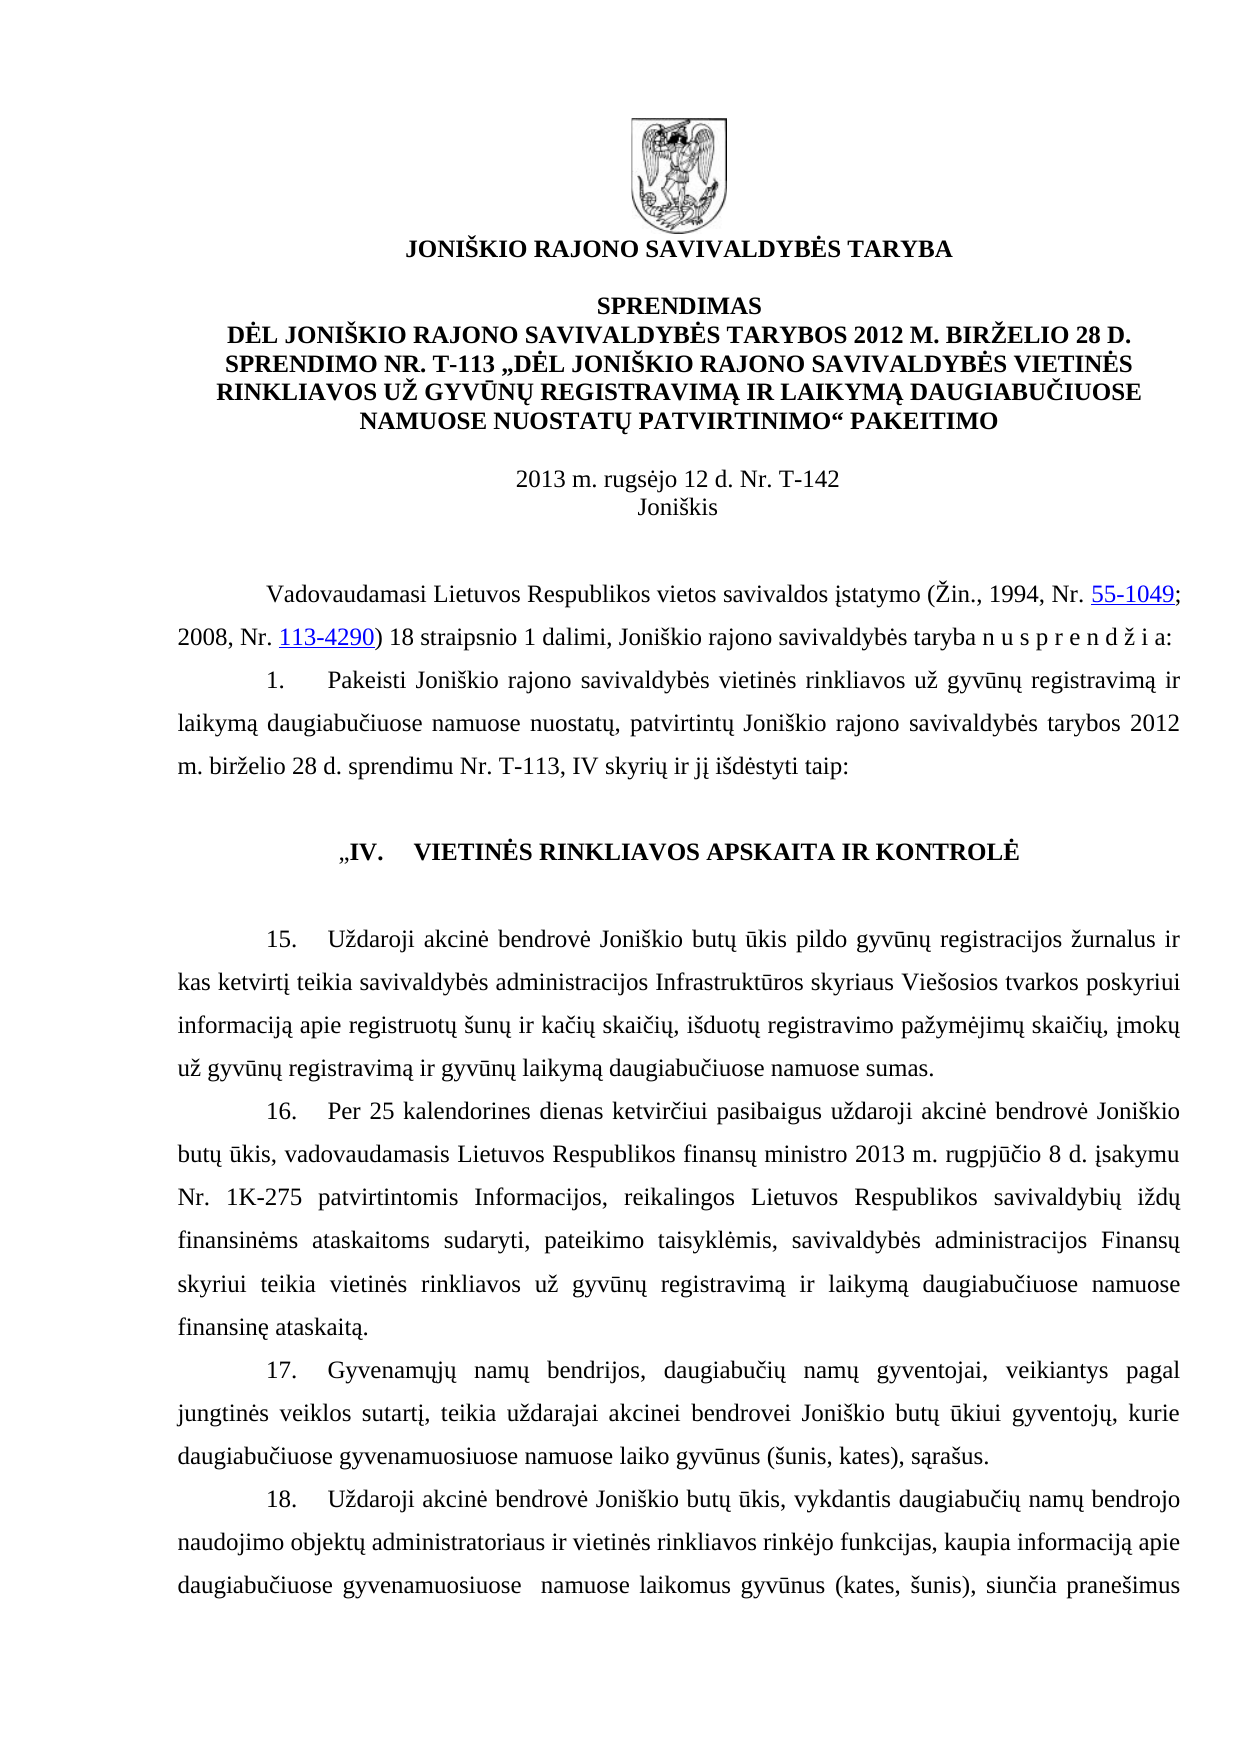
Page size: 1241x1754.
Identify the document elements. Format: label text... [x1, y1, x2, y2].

text 17. Gyvenamųjų namų bendrijos, daugiabučių namų gyventojai, veikiantys pagal jungtinės veiklos sutartį, teikia uždarajai akcinei bendrovei Joniškio butų ūkiui gyventojų, kurie daugiabučiuose gyvenamuosiuose namuose laiko gyvūnus (šunis, kates), sąrašus. [177, 1355, 1181, 1470]
text Joniškis [174, 492, 1181, 521]
text SPRENDIMAS [177, 291, 1181, 320]
text 16. Per 25 kalendorines dienas ketvirčiui pasibaigus uždaroji akcinė bendrovė Joniškio butų ūkis, vadovaudamasis Lietuvos Respublikos finansų ministro 2013 m. rugpjūčio 8 d. įsakymu Nr. 1K-275 patvirtintomis Informacijos, reikalingos Lietuvos Respublikos savivaldybių iždų finansinėms ataskaitoms sudaryti, pateikimo taisyklėmis, savivaldybės administracijos Finansų skyriui teikia vietinės rinkliavos už gyvūnų registravimą ir laikymą daugiabučiuose namuose finansinę ataskaitą. [177, 1096, 1181, 1341]
text JONIŠKIO RAJONO SAVIVALDYBĖS TARYBA [177, 234, 1181, 262]
text 18. Uždaroji akcinė bendrovė Joniškio butų ūkis, vykdantis daugiabučių namų bendrojo naudojimo objektų administratoriaus ir vietinės rinkliavos rinkėjo funkcijas, kaupia informaciją apie daugiabučiuose gyvenamuosiuose namuose laikomus gyvūnus (kates, šunis), siunčia pranešimus [177, 1484, 1181, 1599]
text 1. Pakeisti Joniškio rajono savivaldybės vietinės rinkliavos už gyvūnų registravimą ir laikymą daugiabučiuose namuose nuostatų, patvirtintų Joniškio rajono savivaldybės tarybos 2012 m. birželio 28 d. sprendimu Nr. T-113, IV skyrių ir jį išdėstyti taip: [177, 665, 1181, 780]
text DĖL JONIŠKIO RAJONO SAVIVALDYBĖS TARYBOS 2012 M. BIRŽELIO 28 D. SPRENDIMO NR. T-113 „DĖL JONIŠKIO RAJONO SAVIVALDYBĖS VIETINĖS RINKLIAVOS UŽ GYVŪNŲ REGISTRAVIMĄ IR LAIKYMĄ DAUGIABUČIUOSE NAMUOSE NUOSTATŲ PATVIRTINIMO“ PAKEITIMO [177, 320, 1181, 435]
text 15. Uždaroji akcinė bendrovė Joniškio butų ūkis pildo gyvūnų registracijos žurnalus ir kas ketvirtį teikia savivaldybės administracijos Infrastruktūros skyriaus Viešosios tvarkos poskyriui informaciją apie registruotų šunų ir kačių skaičių, išduotų registravimo pažymėjimų skaičių, įmokų už gyvūnų registravimą ir gyvūnų laikymą daugiabučiuose namuose sumas. [177, 924, 1181, 1082]
text 2013 m. rugsėjo 12 d. Nr. T-142 [174, 464, 1181, 492]
text Vadovaudamasi Lietuvos Respublikos vietos savivaldos įstatymo (Žin., 1994, Nr. 55-1049; 2008, Nr. 113-4290) 18 straipsnio 1 dalimi, Joniškio rajono savivaldybės taryba n u s p r e n d ž i a: [177, 579, 1181, 651]
text „IV. VIETINĖS RINKLIAVOS APSKAITA IR KONTROLĖ [177, 837, 1181, 866]
